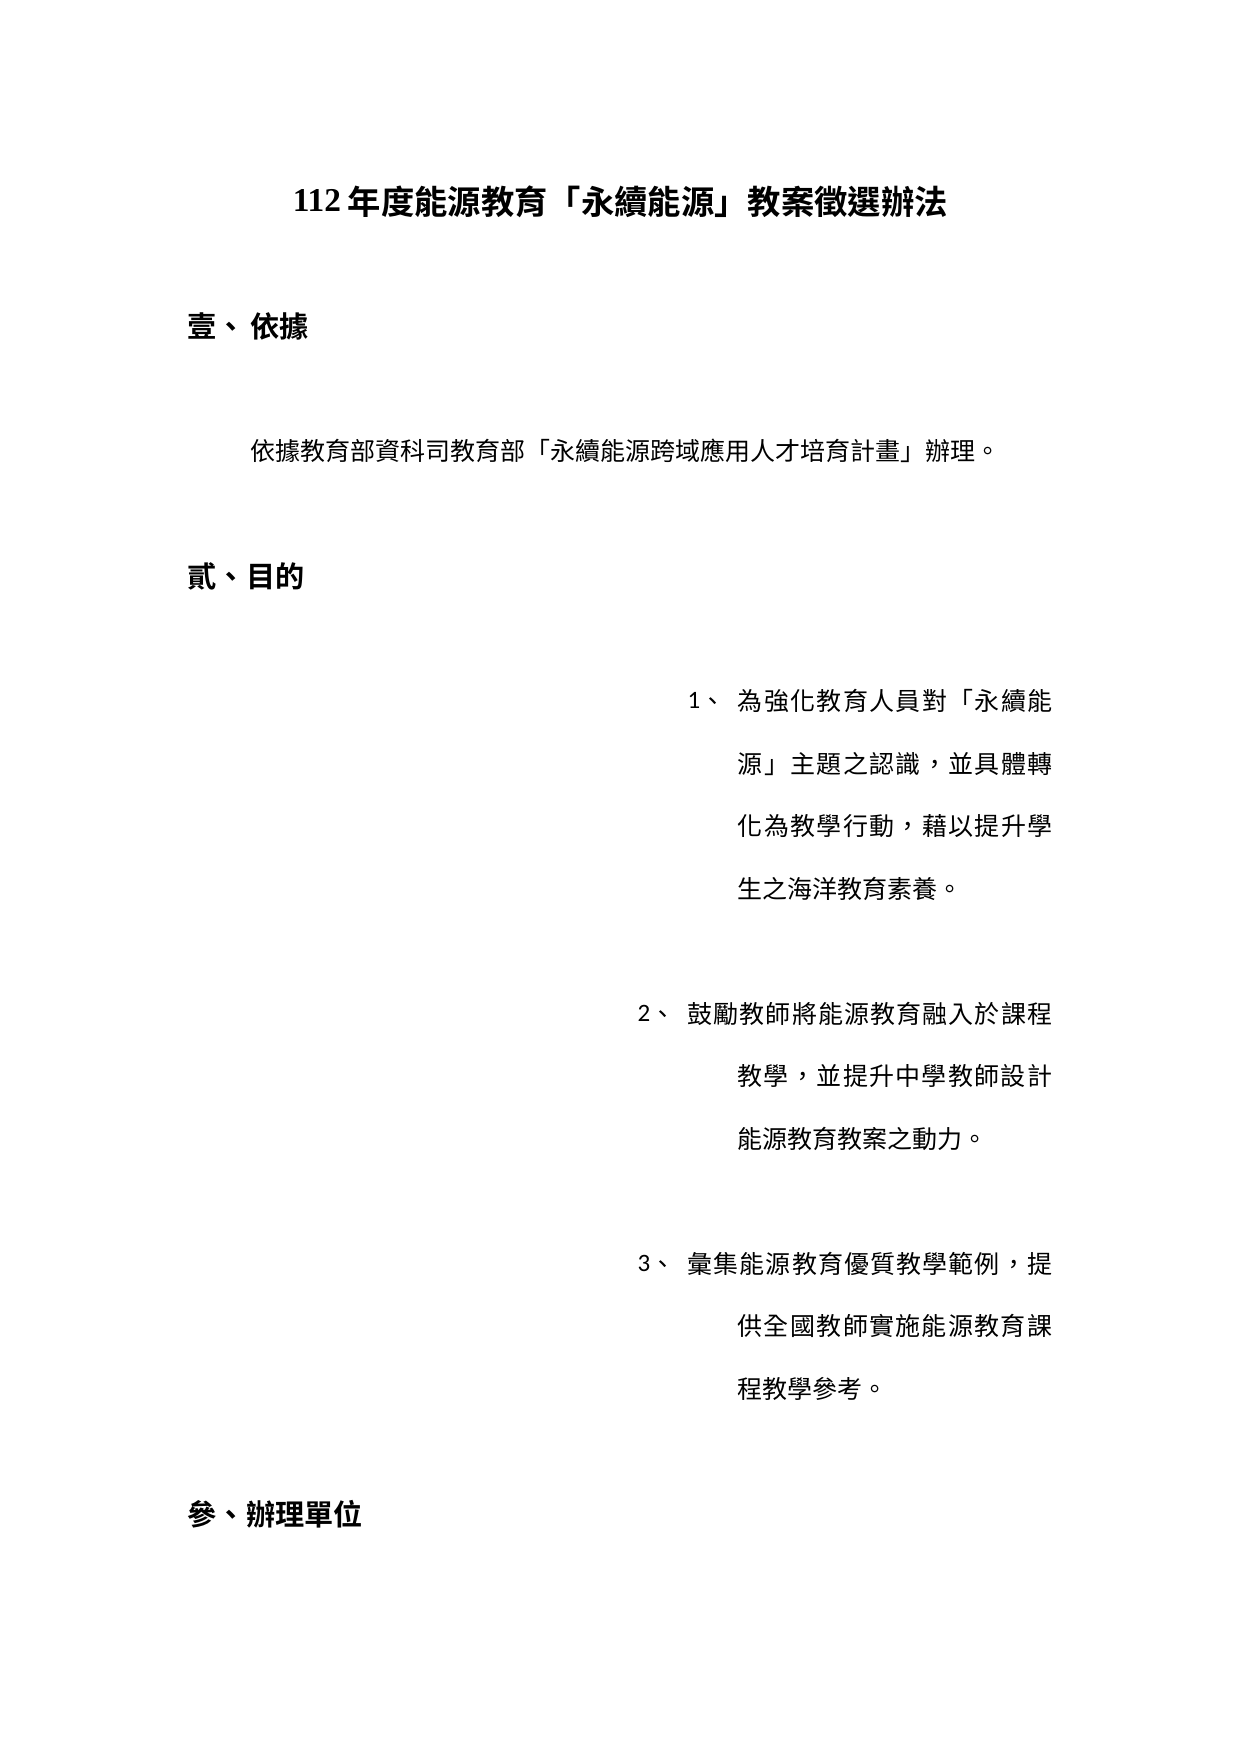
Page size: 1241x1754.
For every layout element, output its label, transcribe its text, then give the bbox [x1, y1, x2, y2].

list 鼓勵教師將能源教育融入於課程教學，並提升中學教師設計能源教育教案之動力。 [637, 971, 1053, 1158]
list 為強化教育人員對「永續能源」主題之認識，並具體轉化為教學行動，藉以提升學生之海洋教育素養。 [687, 658, 1053, 908]
text 112年度能源教育「永續能源」教案徵選辦法 [187, 158, 1053, 221]
text 參、辦理單位 [187, 1471, 1053, 1533]
list 依據 [187, 283, 1053, 346]
text 貳、目的 [187, 533, 1053, 596]
text 依據教育部資科司教育部「永續能源跨域應用人才培育計畫」辦理。 [250, 408, 1053, 471]
list 彙集能源教育優質教學範例，提供全國教師實施能源教育課程教學參考。 [637, 1221, 1053, 1408]
